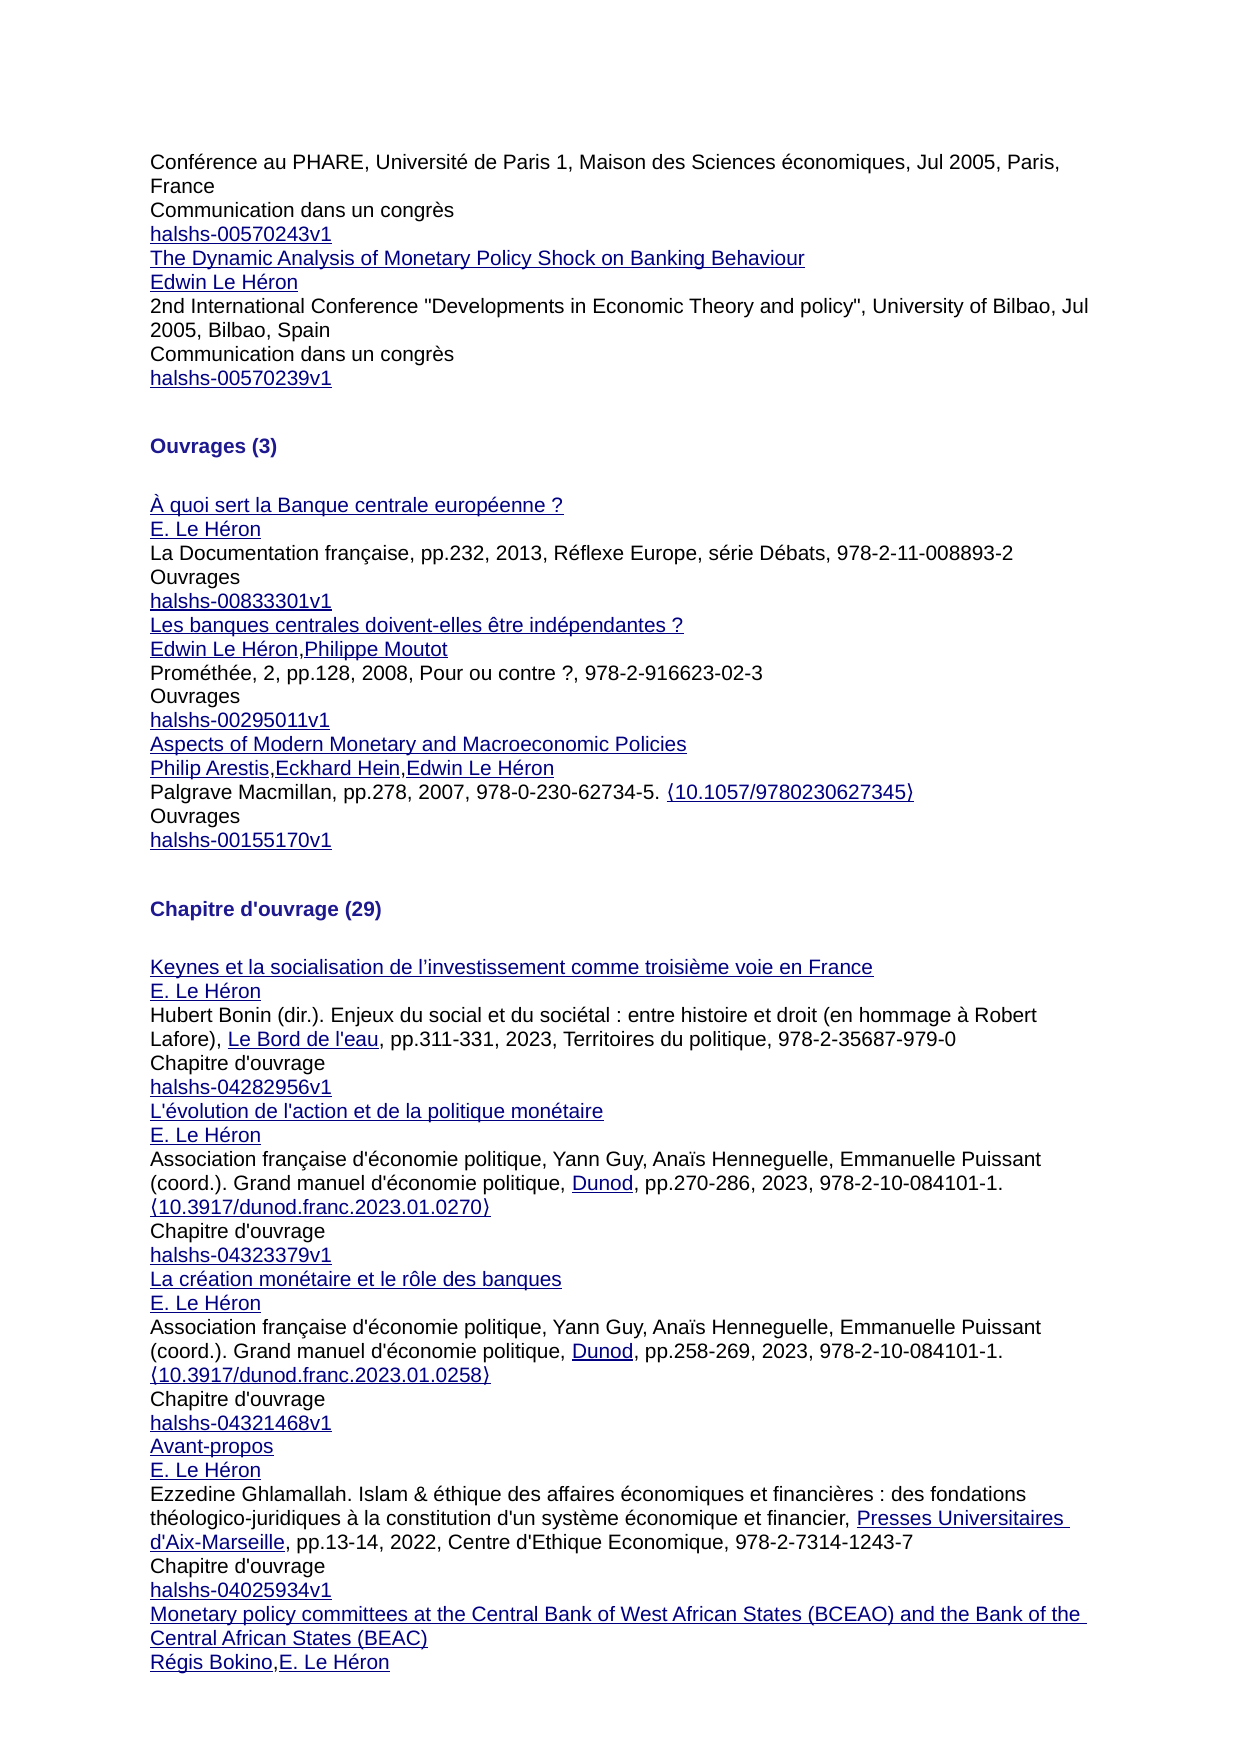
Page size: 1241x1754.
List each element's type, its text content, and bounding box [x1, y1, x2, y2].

table_cell Les banques centrales doivent-elles être indépendantes ? Edwin Le Héron,Philippe Moutot Prométhée, 2, pp.128, 2008, Pour ou contre ?, 978-2-916623-02-3 Ouvrages halshs-00295011v1 [150, 613, 1090, 732]
subtitle Chapitre d'ouvrage (29) [150, 897, 1090, 921]
table_cell Avant-propos E. Le Héron Ezzedine Ghlamallah. Islam & éthique des affaires économiques et financières : des fondations théologico-juridiques à la constitution d'un système économique et financier, Presses Universitaires d'Aix-Marseille, pp.13-14, 2022, Centre d'Ethique Economique, 978-2-7314-1243-7 Chapitre d'ouvrage halshs-04025934v1 [150, 1434, 1090, 1602]
table_cell The Dynamic Analysis of Monetary Policy Shock on Banking Behaviour Edwin Le Héron 2nd International Conference "Developments in Economic Theory and policy", University of Bilbao, Jul 2005, Bilbao, Spain Communication dans un congrès halshs-00570239v1 [150, 246, 1090, 389]
table_cell L'évolution de l'action et de la politique monétaire E. Le Héron Association française d'économie politique, Yann Guy, Anaïs Henneguelle, Emmanuelle Puissant (coord.). Grand manuel d'économie politique, Dunod, pp.270-286, 2023, 978-2-10-084101-1. ⟨10.3917/dunod.franc.2023.01.0270⟩ Chapitre d'ouvrage halshs-04323379v1 [150, 1099, 1090, 1267]
table_cell Conférence au PHARE, Université de Paris 1, Maison des Sciences économiques, Jul 2005, Paris, France Communication dans un congrès halshs-00570243v1 [150, 150, 1090, 246]
subtitle Ouvrages (3) [150, 434, 1090, 458]
table_cell Aspects of Modern Monetary and Macroeconomic Policies Philip Arestis,Eckhard Hein,Edwin Le Héron Palgrave Macmillan, pp.278, 2007, 978-0-230-62734-5. ⟨10.1057/9780230627345⟩ Ouvrages halshs-00155170v1 [150, 732, 1090, 852]
table_header Keynes et la socialisation de l’investissement comme troisième voie en France E. Le Héron Hubert Bonin (dir.). Enjeux du social et du sociétal : entre histoire et droit (en hommage à Robert Lafore), Le Bord de l'eau, pp.311-331, 2023, Territoires du politique, 978-2-35687-979-0 Chapitre d'ouvrage halshs-04282956v1 [150, 955, 1090, 1099]
table_cell Monetary policy committees at the Central Bank of West African States (BCEAO) and the Bank of the Central African States (BEAC) Régis Bokino,E. Le Héron [150, 1602, 1090, 1674]
table_header À quoi sert la Banque centrale européenne ? E. Le Héron La Documentation française, pp.232, 2013, Réflexe Europe, série Débats, 978-2-11-008893-2 Ouvrages halshs-00833301v1 [150, 493, 1090, 612]
table_cell La création monétaire et le rôle des banques E. Le Héron Association française d'économie politique, Yann Guy, Anaïs Henneguelle, Emmanuelle Puissant (coord.). Grand manuel d'économie politique, Dunod, pp.258-269, 2023, 978-2-10-084101-1. ⟨10.3917/dunod.franc.2023.01.0258⟩ Chapitre d'ouvrage halshs-04321468v1 [150, 1267, 1090, 1434]
